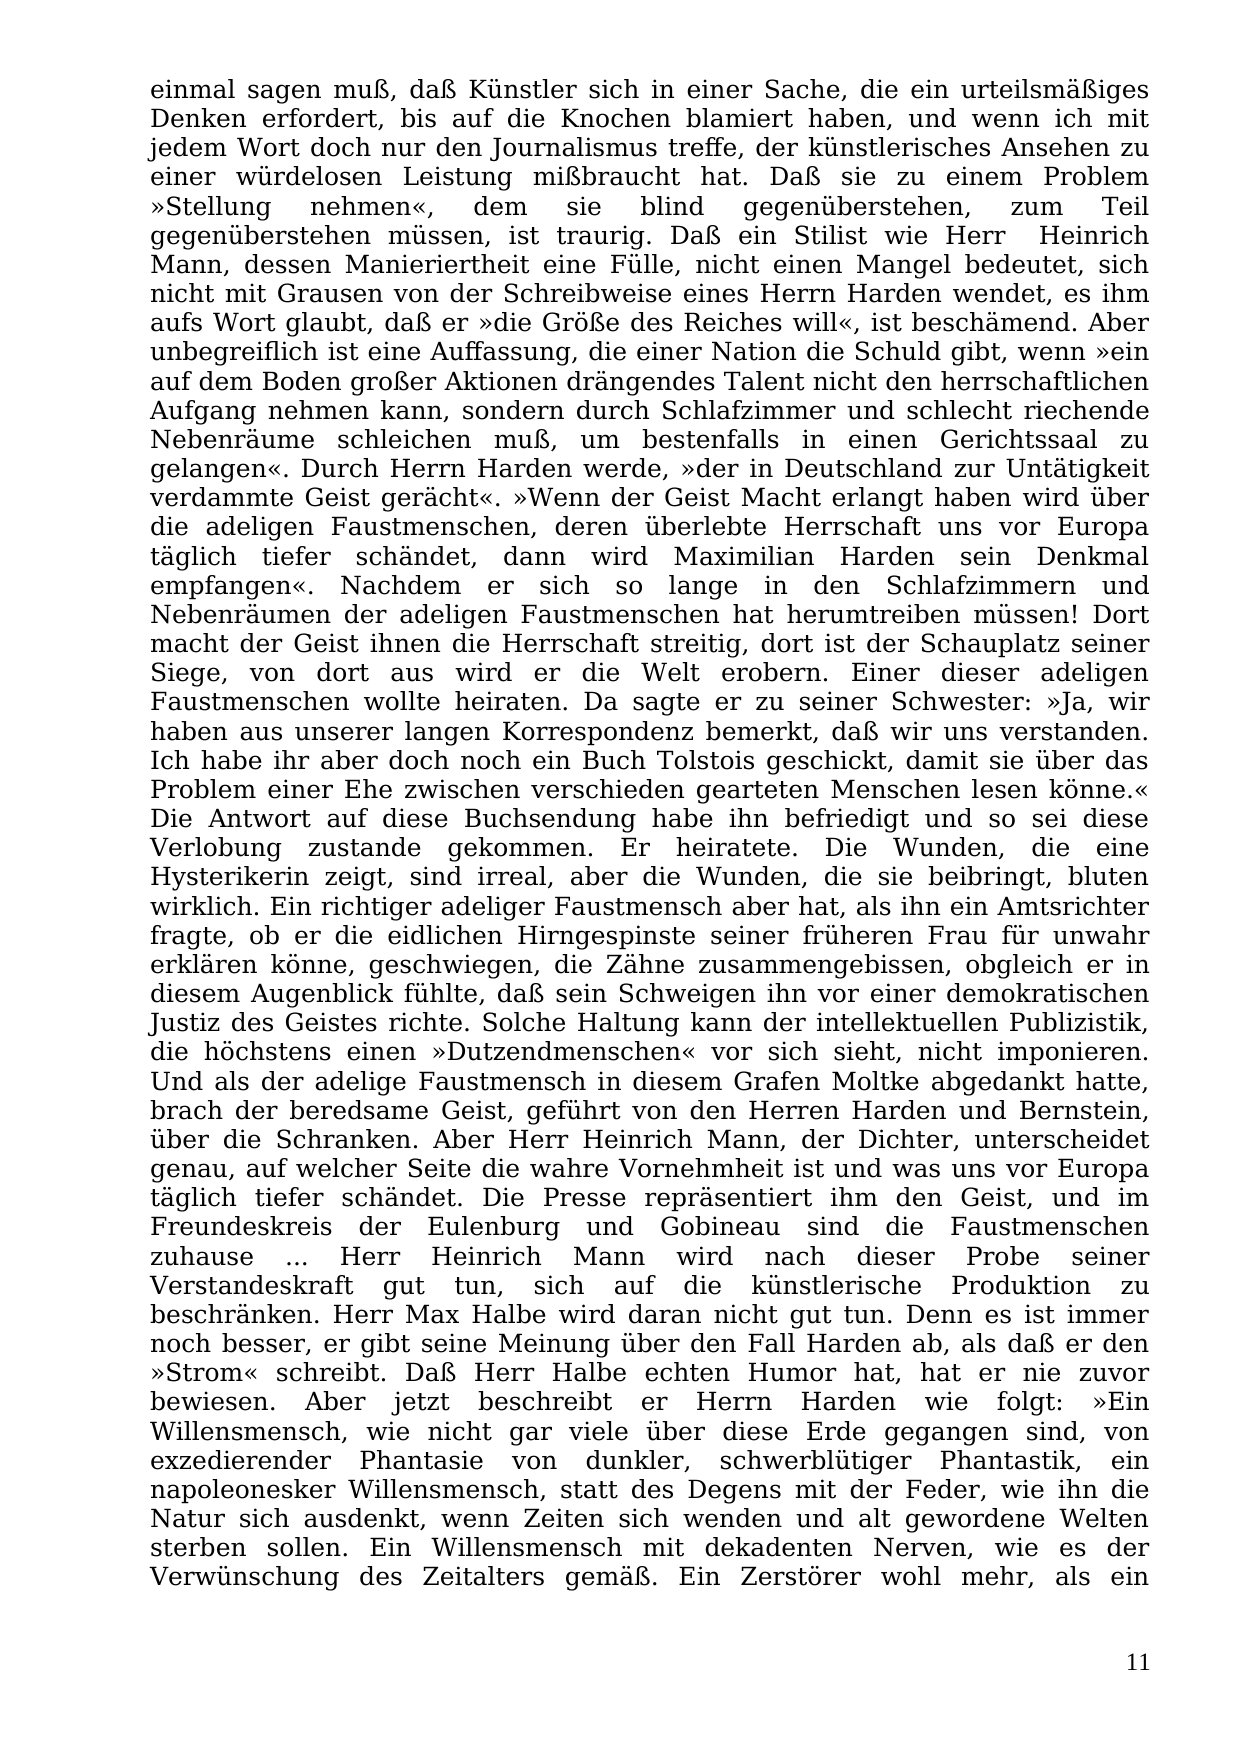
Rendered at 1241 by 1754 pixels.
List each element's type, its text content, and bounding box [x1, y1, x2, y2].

text einmal sagen muß, daß Künstler sich in einer Sache, die ein urteilsmäßiges Denken erfordert, bis auf die Knochen blamiert haben, und wenn ich mit jedem Wort doch nur den Journalismus treffe, der künstlerisches Ansehen zu einer würdelosen Leistung mißbraucht hat. Daß sie zu einem Problem »Stellung nehmen«, dem sie blind gegenüberstehen, zum Teil gegenüberstehen müssen, ist traurig. Daß ein Stilist wie Herr Heinrich Mann, dessen Manieriertheit eine Fülle, nicht einen Mangel bedeutet, sich nicht mit Grausen von der Schreibweise eines Herrn Harden wendet, es ihm aufs Wort glaubt, daß er »die Größe des Reiches will«, ist beschämend. Aber unbegreiflich ist eine Auffassung, die einer Nation die Schuld gibt, wenn »ein auf dem Boden großer Aktionen drängendes Talent nicht den herrschaftlichen Aufgang nehmen kann, sondern durch Schlafzimmer und schlecht riechende Nebenräume schleichen muß, um bestenfalls in einen Gerichtssaal zu gelangen«. Durch Herrn Harden werde, »der in Deutschland zur Untätigkeit verdammte Geist gerächt«. »Wenn der Geist Macht erlangt haben wird über die adeligen Faustmenschen, deren überlebte Herrschaft uns vor Europa täglich tiefer schändet, dann wird Maximilian Harden sein Denkmal empfangen«. Nachdem er sich so lange in den Schlafzimmern und Nebenräumen der adeligen Faustmenschen hat herumtreiben müssen! Dort macht der Geist ihnen die Herrschaft streitig, dort ist der Schauplatz seiner Siege, von dort aus wird er die Welt erobern. Einer dieser adeligen Faustmenschen wollte heiraten. Da sagte er zu seiner Schwester: »Ja, wir haben aus unserer langen Korrespondenz bemerkt, daß wir uns verstanden. Ich habe ihr aber doch noch ein Buch Tolstois geschickt, damit sie über das Problem einer Ehe zwischen verschieden gearteten Menschen lesen könne.« Die Antwort auf diese Buchsendung habe ihn befriedigt und so sei diese Verlobung zustande gekommen. Er heiratete. Die Wunden, die eine Hysterikerin zeigt, sind irreal, aber die Wunden, die sie beibringt, bluten wirklich. Ein richtiger adeliger Faustmensch aber hat, als ihn ein Amtsrichter fragte, ob er die eidlichen Hirngespinste seiner früheren Frau für unwahr erklären könne, geschwiegen, die Zähne zusammengebissen, obgleich er in diesem Augenblick fühlte, daß sein Schweigen ihn vor einer demokratischen Justiz des Geistes richte. Solche Haltung kann der intellektuellen Publizistik, die höchstens einen »Dutzendmenschen« vor sich sieht, nicht imponieren. Und als der adelige Faustmensch in diesem Grafen Moltke abgedankt hatte, brach der beredsame Geist, geführt von den Herren Harden und Bernstein, über die Schranken. Aber Herr Heinrich Mann, der Dichter, unterscheidet genau, auf welcher Seite die wahre Vornehmheit ist und was uns vor Europa täglich tiefer schändet. Die Presse repräsentiert ihm den Geist, und im Freundeskreis der Eulenburg und Gobineau sind die Faustmenschen zuhause ... Herr Heinrich Mann wird nach dieser Probe seiner Verstandeskraft gut tun, sich auf die künstlerische Produktion zu beschränken. Herr Max Halbe wird daran nicht gut tun. Denn es ist immer noch besser, er gibt seine Meinung über den Fall Harden ab, als daß er den »Strom« schreibt. Daß Herr Halbe echten Humor hat, hat er nie zuvor bewiesen. Aber jetzt beschreibt er Herrn Harden wie folgt: »Ein Willensmensch, wie nicht gar viele über diese Erde gegangen sind, von exzedierender Phantasie von dunkler, schwerblütiger Phantastik, ein napoleonesker Willensmensch, statt des Degens mit der Feder, wie ihn die Natur sich ausdenkt, wenn Zeiten sich wenden und alt gewordene Welten sterben sollen. Ein Willensmensch mit dekadenten Nerven, wie es der Verwünschung des Zeitalters gemäß. Ein Zerstörer wohl mehr, als ein [150, 75, 1151, 1592]
